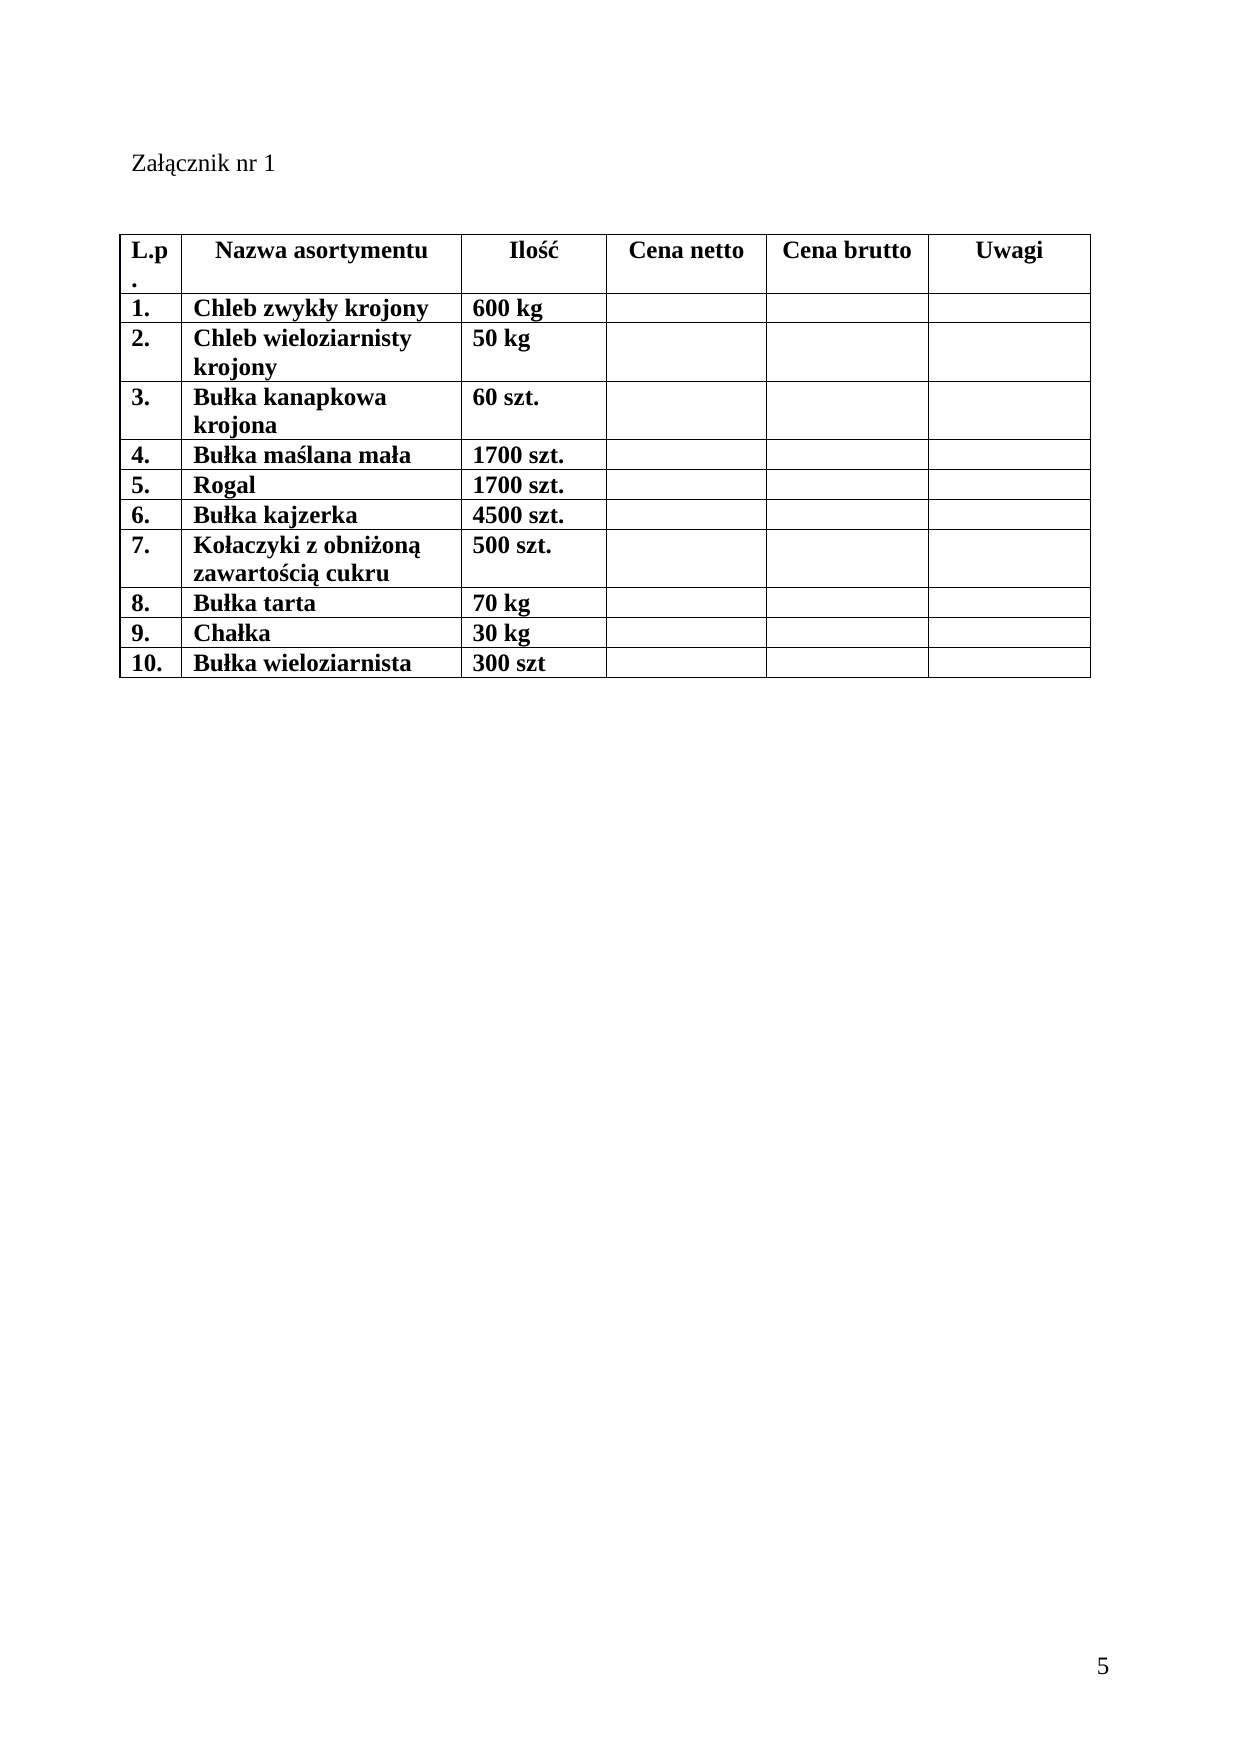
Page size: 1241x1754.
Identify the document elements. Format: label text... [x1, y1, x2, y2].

table_cell [607, 294, 766, 322]
table_cell [929, 323, 1090, 381]
table_cell 4. [121, 440, 181, 469]
table_cell Bułka tarta [182, 588, 461, 617]
table_cell [607, 530, 766, 587]
table_cell 4500 szt. [462, 500, 606, 529]
table_cell [767, 500, 928, 529]
table_cell [929, 530, 1090, 587]
table_cell Rogal [182, 470, 461, 499]
table_cell 6. [121, 500, 181, 529]
table_cell [767, 618, 928, 647]
table_header Uwagi [929, 235, 1090, 292]
table_cell [929, 618, 1090, 647]
table_cell 60 szt. [462, 382, 606, 439]
table_cell [929, 382, 1090, 439]
table_cell [767, 440, 928, 469]
table_cell 1. [121, 294, 181, 322]
table_cell 3. [121, 382, 181, 439]
table_cell 7. [121, 530, 181, 587]
table_cell [607, 588, 766, 617]
table_cell [607, 440, 766, 469]
table_cell [767, 648, 928, 677]
table_cell 500 szt. [462, 530, 606, 587]
table_cell Bułka wieloziarnista [182, 648, 461, 677]
table_cell [929, 588, 1090, 617]
table_cell [929, 470, 1090, 499]
table_cell [767, 294, 928, 322]
table_cell [607, 500, 766, 529]
table_header Nazwa asortymentu [182, 235, 461, 292]
table_cell 10. [121, 648, 181, 677]
table_cell [607, 470, 766, 499]
table_cell Chałka [182, 618, 461, 647]
table_cell [767, 530, 928, 587]
table_cell [767, 382, 928, 439]
text Załącznik nr 1 [131, 148, 1109, 176]
table_cell [929, 648, 1090, 677]
table_cell 5. [121, 470, 181, 499]
table_cell 30 kg [462, 618, 606, 647]
table_cell Bułka maślana mała [182, 440, 461, 469]
table_cell [767, 588, 928, 617]
table_cell [929, 294, 1090, 322]
table_header L.p. [121, 235, 181, 292]
table_cell [767, 323, 928, 381]
table_cell [607, 323, 766, 381]
table_cell 600 kg [462, 294, 606, 322]
table_cell 1700 szt. [462, 440, 606, 469]
table_cell [607, 648, 766, 677]
table_cell [929, 500, 1090, 529]
table_cell [607, 382, 766, 439]
table_cell [767, 470, 928, 499]
table_cell [607, 618, 766, 647]
table_cell 1700 szt. [462, 470, 606, 499]
table_cell 50 kg [462, 323, 606, 381]
table_cell Bułka kajzerka [182, 500, 461, 529]
table_cell 2. [121, 323, 181, 381]
table_cell 9. [121, 618, 181, 647]
table_cell Kołaczyki z obniżoną zawartością cukru [182, 530, 461, 587]
table_header Cena brutto [767, 235, 928, 292]
table_cell Bułka kanapkowa krojona [182, 382, 461, 439]
table_cell 70 kg [462, 588, 606, 617]
table_header Ilość [462, 235, 606, 292]
table_cell 300 szt [462, 648, 606, 677]
table_cell 8. [121, 588, 181, 617]
table_cell [929, 440, 1090, 469]
table_header Cena netto [607, 235, 766, 292]
table_cell Chleb wieloziarnisty krojony [182, 323, 461, 381]
table_cell Chleb zwykły krojony [182, 294, 461, 322]
